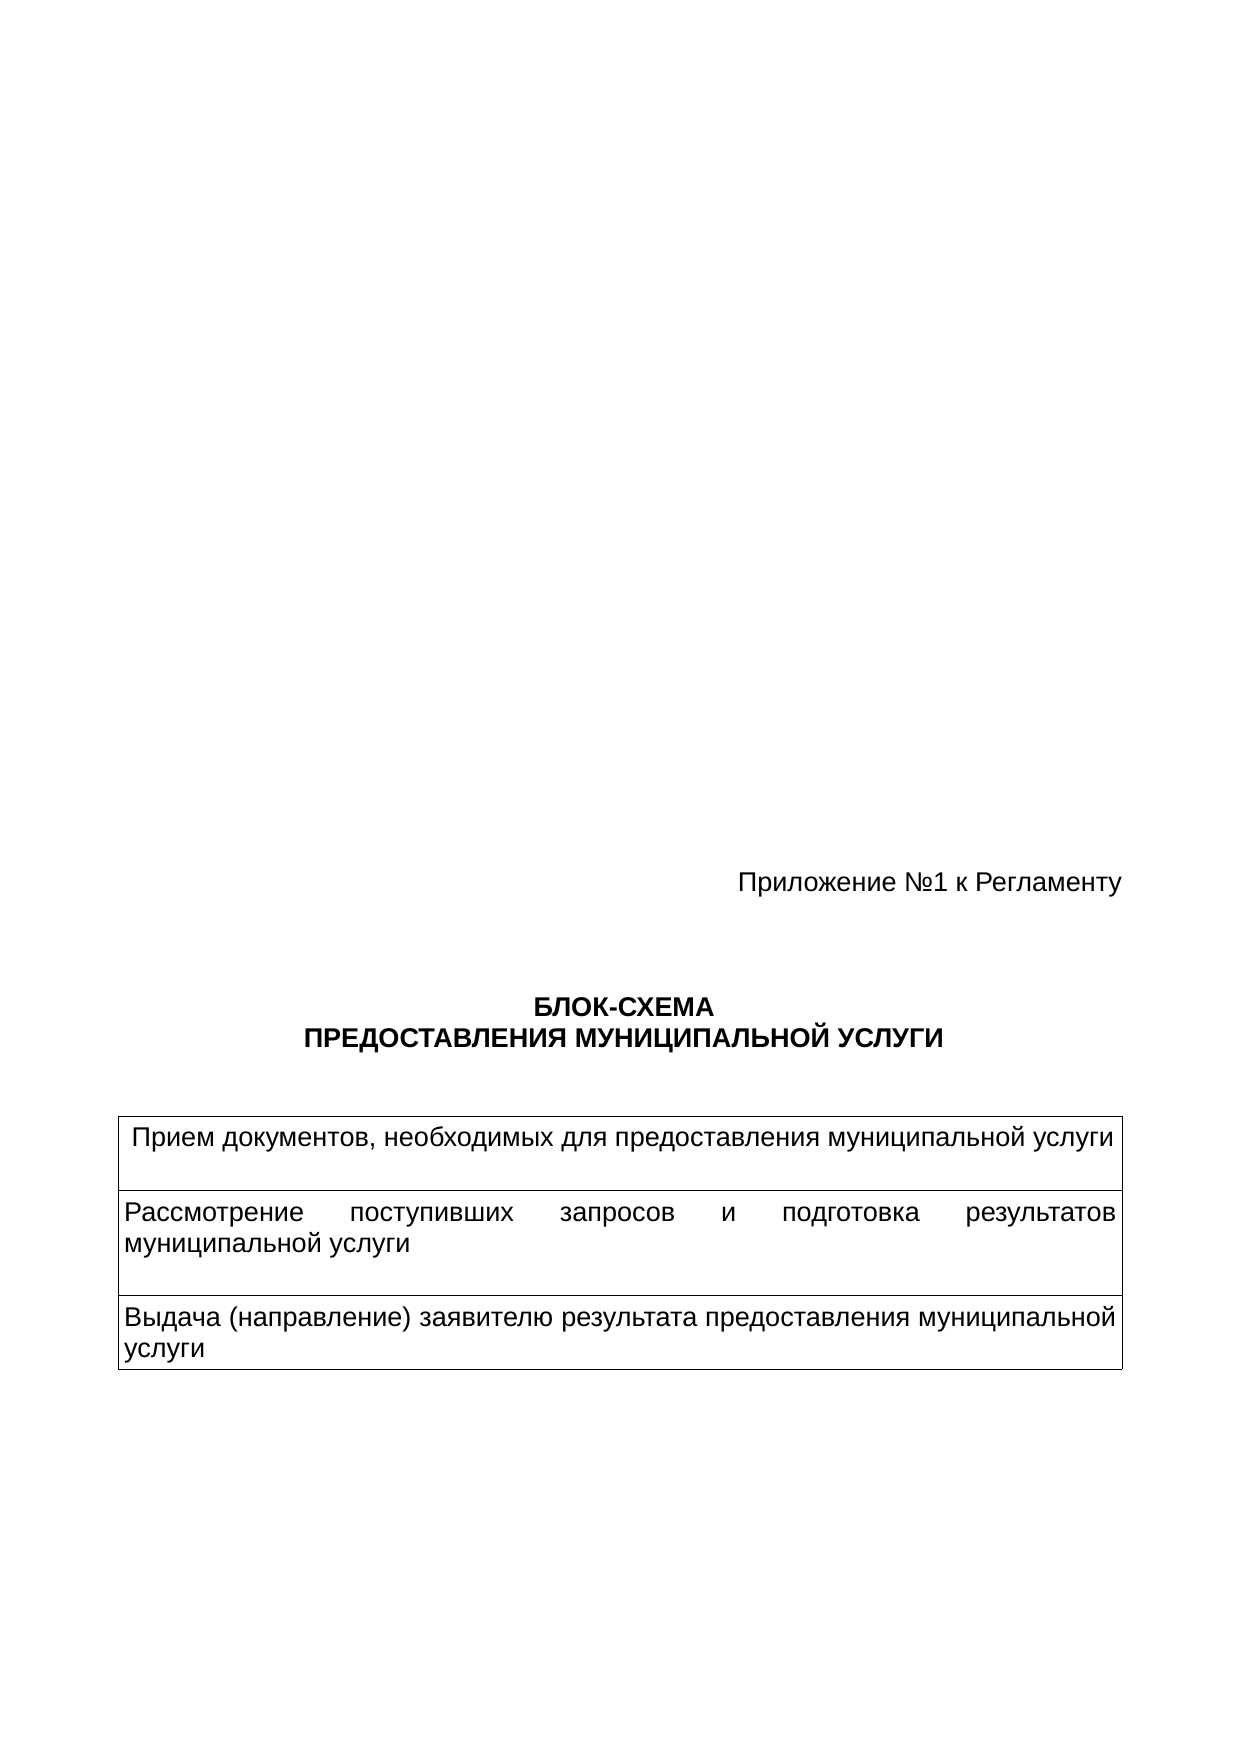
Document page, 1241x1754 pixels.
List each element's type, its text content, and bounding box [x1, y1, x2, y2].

text БЛОК-СХЕМА [118, 991, 1122, 1022]
text ПРЕДОСТАВЛЕНИЯ МУНИЦИПАЛЬНОЙ УСЛУГИ [118, 1022, 1122, 1053]
table_cell Рассмотрение поступивших запросов и подготовка результатов муниципальной услуги [119, 1191, 1122, 1295]
text Приложение №1 к Регламенту [118, 866, 1122, 897]
table_cell Выдача (направление) заявителю результата предоставления муниципальной услуги [119, 1296, 1122, 1369]
table_header Прием документов, необходимых для предоставления муниципальной услуги [119, 1117, 1122, 1190]
